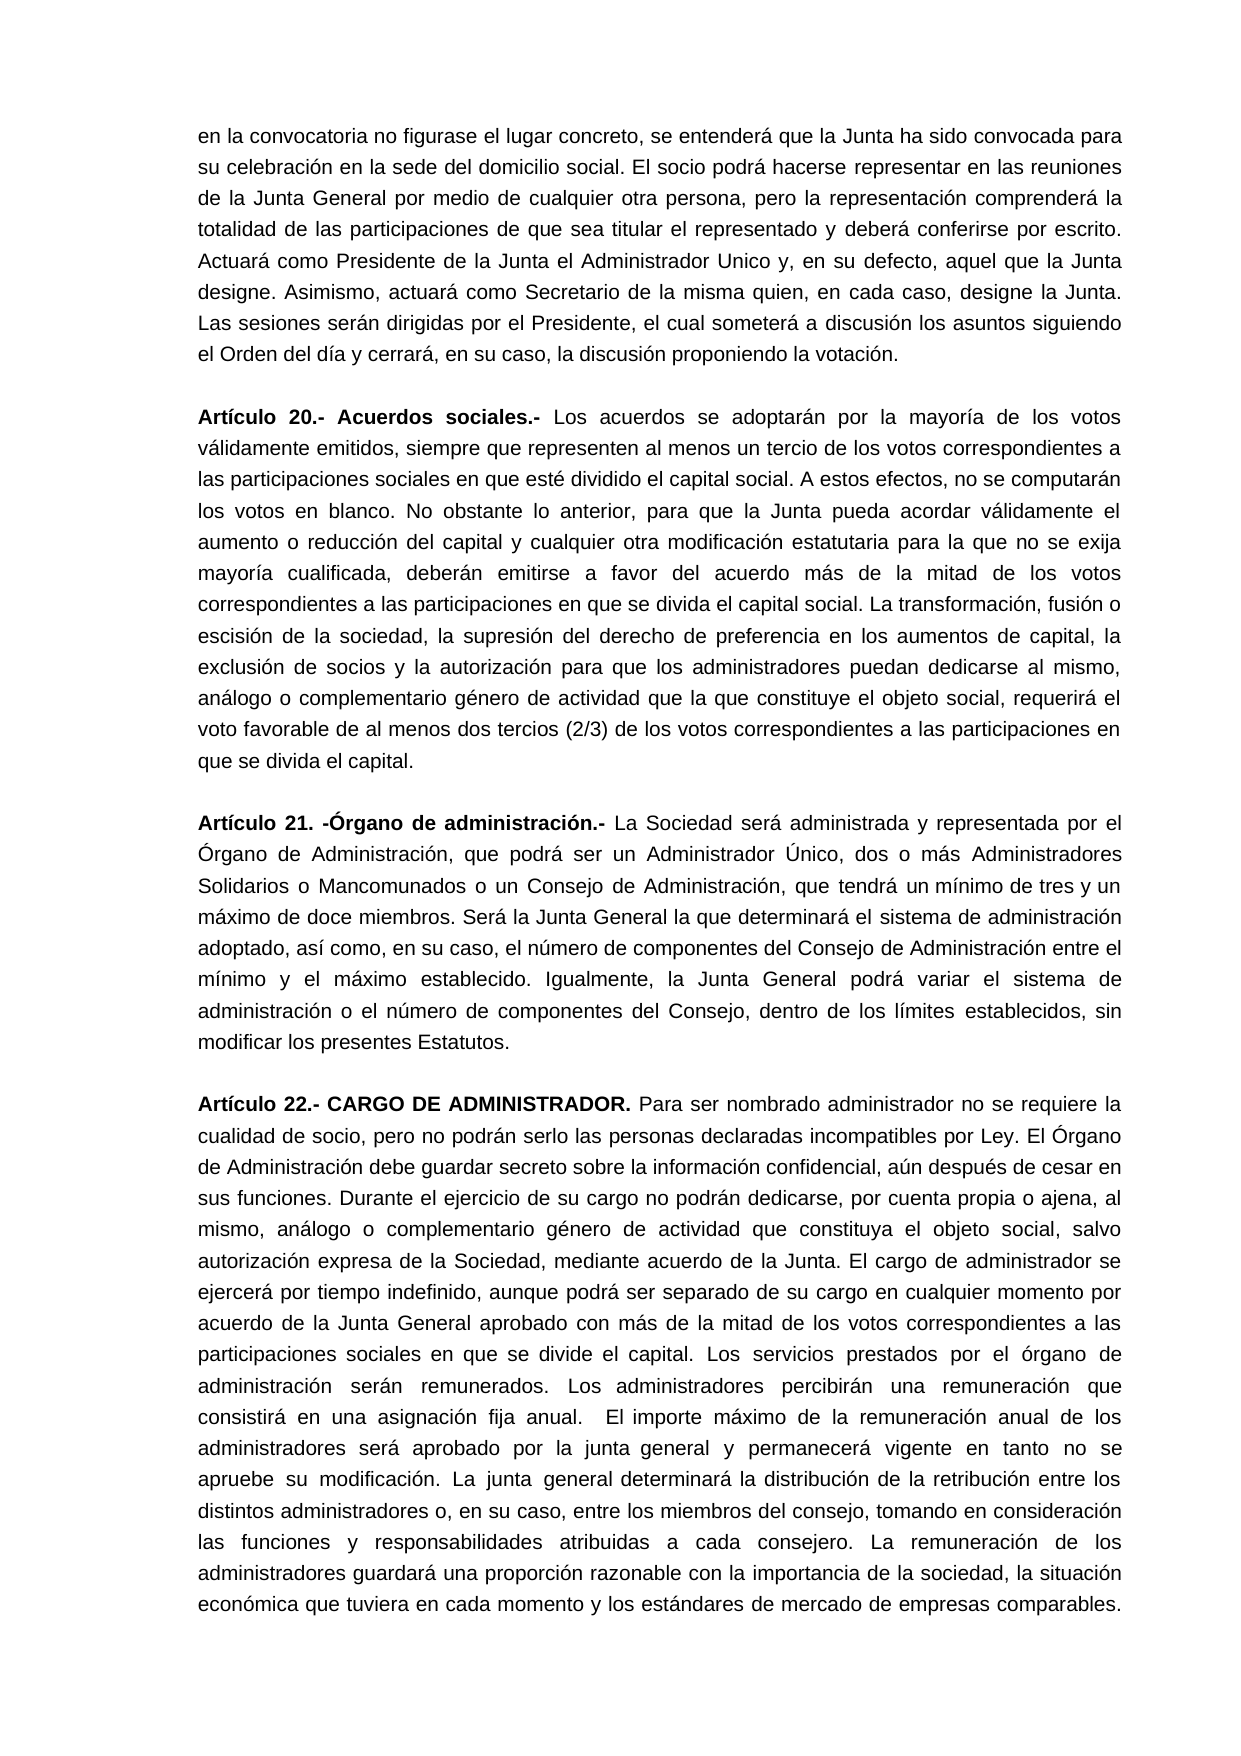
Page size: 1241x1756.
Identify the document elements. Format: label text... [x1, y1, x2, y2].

text Artículo 20.- Acuerdos sociales.- Los acuerdos se adoptarán por la mayoría de los votos válidamente emitidos, siempre que representen al menos un tercio de los votos correspondientes a las participaciones sociales en que esté dividido el capital social. A estos efectos, no se computarán los votos en blanco. No obstante lo anterior, para que la Junta pueda acordar válidamente el aumento o reducción del capital y cualquier otra modificación estatutaria para la que no se exija mayoría cualificada, deberán emitirse a favor del acuerdo más de la mitad de los votos correspondientes a las participaciones en que se divida el capital social. La transformación, fusión o escisión de la sociedad, la supresión del derecho de preferencia en los aumentos de capital, la exclusión de socios y la autorización para que los administradores puedan dedicarse al mismo, análogo o complementario género de actividad que la que constituye el objeto social, requerirá el voto favorable de al menos dos tercios (2/3) de los votos correspondientes a las participaciones en que se divida el capital. [198, 399, 1122, 774]
text Artículo 22.- CARGO DE ADMINISTRADOR. Para ser nombrado administrador no se requiere la cualidad de socio, pero no podrán serlo las personas declaradas incompatibles por Ley. El Órgano de Administración debe guardar secreto sobre la información confidencial, aún después de cesar en sus funciones. Durante el ejercicio de su cargo no podrán dedicarse, por cuenta propia o ajena, al mismo, análogo o complementario género de actividad que constituya el objeto social, salvo autorización expresa de la Sociedad, mediante acuerdo de la Junta. El cargo de administrador se ejercerá por tiempo indefinido, aunque podrá ser separado de su cargo en cualquier momento por acuerdo de la Junta General aprobado con más de la mitad de los votos correspondientes a las participaciones sociales en que se divide el capital. Los servicios prestados por el órgano de administración serán remunerados. Los administradores percibirán una remuneración que consistirá en una asignación fija anual. El importe máximo de la remuneración anual de los administradores será aprobado por la junta general y permanecerá vigente en tanto no se apruebe su modificación. La junta general determinará la distribución de la retribución entre los distintos administradores o, en su caso, entre los miembros del consejo, tomando en consideración las funciones y responsabilidades atribuidas a cada consejero. La remuneración de los administradores guardará una proporción razonable con la importancia de la sociedad, la situación económica que tuviera en cada momento y los estándares de mercado de empresas comparables. [198, 1087, 1122, 1618]
text en la convocatoria no figurase el lugar concreto, se entenderá que la Junta ha sido convocada para su celebración en la sede del domicilio social. El socio podrá hacerse representar en las reuniones de la Junta General por medio de cualquier otra persona, pero la representación comprenderá la totalidad de las participaciones de que sea titular el representado y deberá conferirse por escrito. Actuará como Presidente de la Junta el Administrador Unico y, en su defecto, aquel que la Junta designe. Asimismo, actuará como Secretario de la misma quien, en cada caso, designe la Junta. Las sesiones serán dirigidas por el Presidente, el cual someterá a discusión los asuntos siguiendo el Orden del día y cerrará, en su caso, la discusión proponiendo la votación. [198, 118, 1122, 368]
text Artículo 21. -Órgano de administración.- La Sociedad será administrada y representada por el Órgano de Administración, que podrá ser un Administrador Único, dos o más Administradores Solidarios o Mancomunados o un Consejo de Administración, que tendrá un mínimo de tres y un máximo de doce miembros. Será la Junta General la que determinará el sistema de administración adoptado, así como, en su caso, el número de componentes del Consejo de Administración entre el mínimo y el máximo establecido. Igualmente, la Junta General podrá variar el sistema de administración o el número de componentes del Consejo, dentro de los límites establecidos, sin modificar los presentes Estatutos. [198, 806, 1122, 1056]
